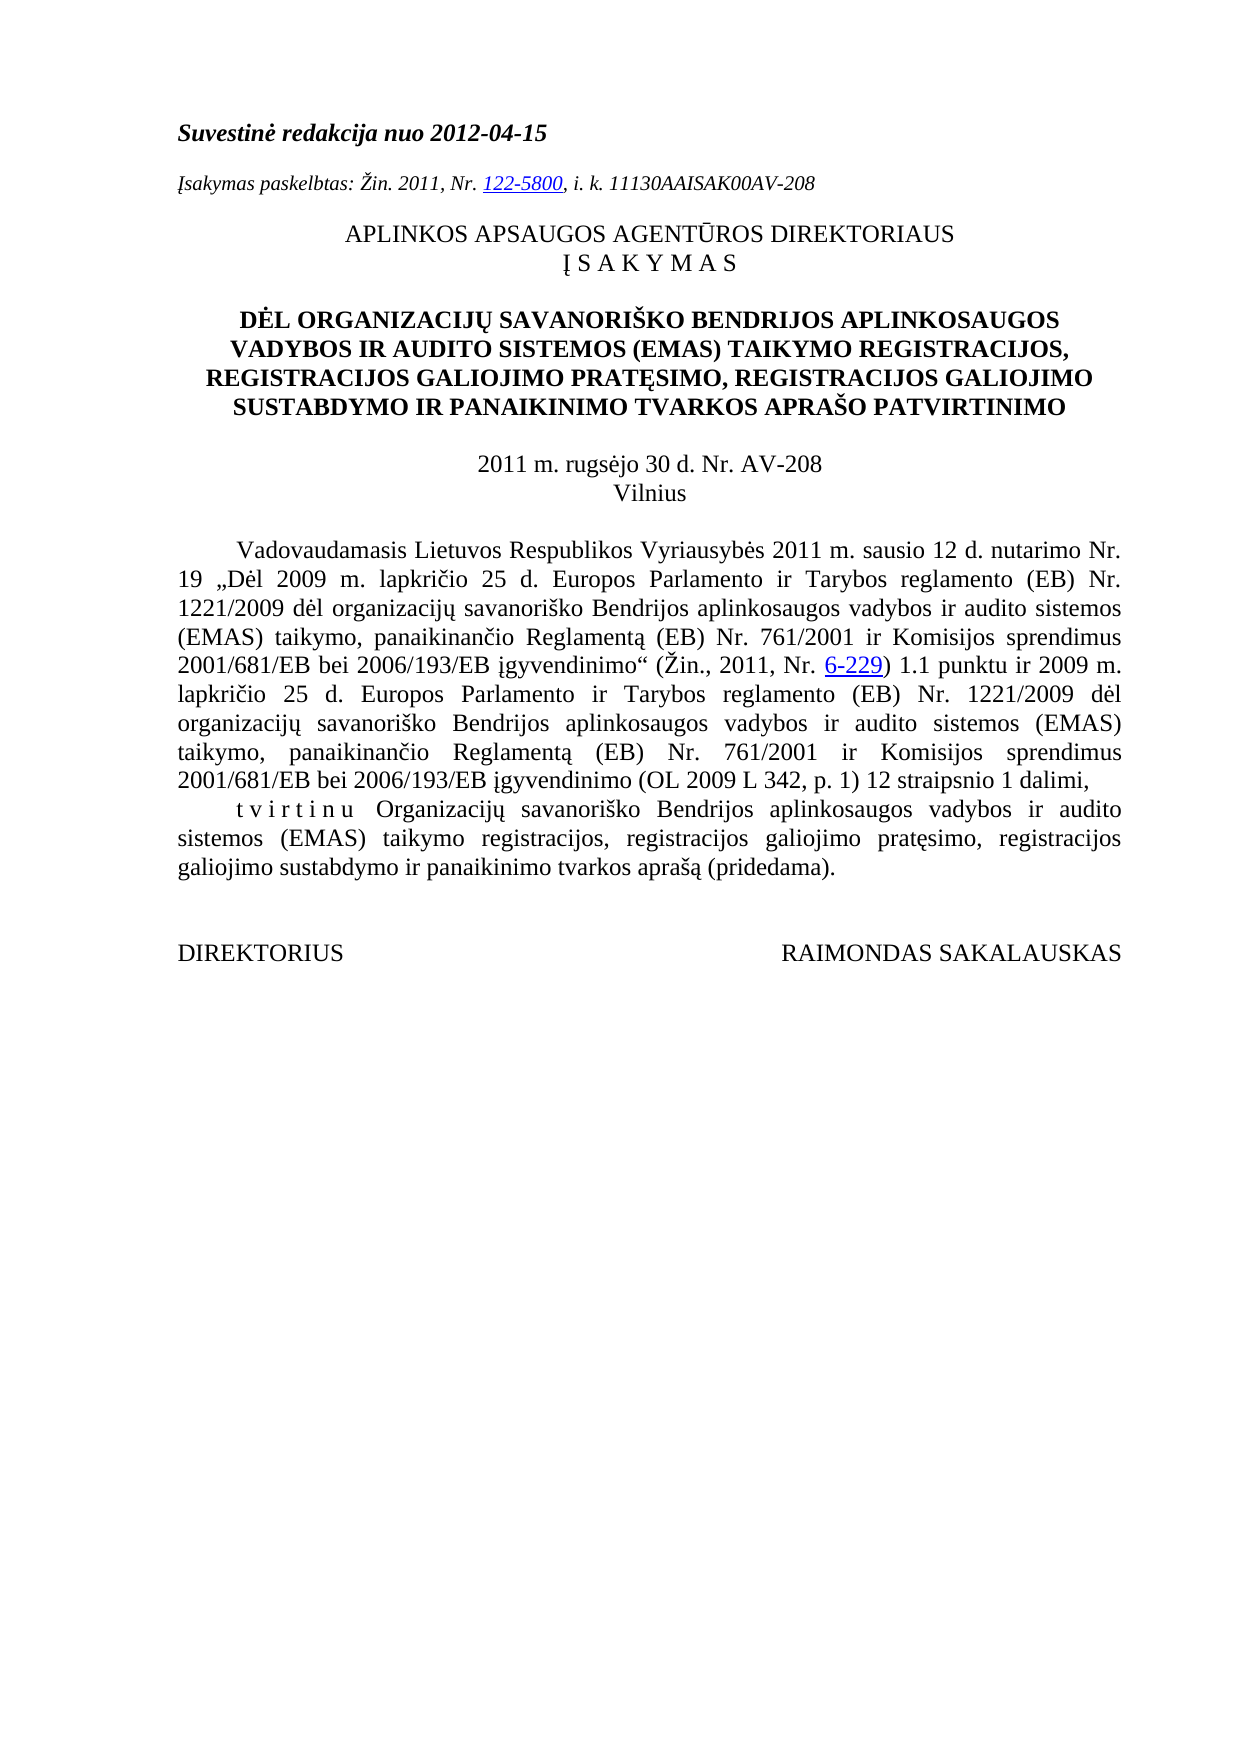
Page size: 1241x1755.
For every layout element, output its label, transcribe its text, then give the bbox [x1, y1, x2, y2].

text Vilnius [177, 478, 1122, 507]
text Suvestinė redakcija nuo 2012-04-15 [177, 118, 1122, 147]
text Įsakymas paskelbtas: Žin. 2011, Nr. 122-5800, i. k. 11130AAISAK00AV-208 [177, 171, 1122, 195]
text ĮSAKYMAS [177, 248, 1122, 277]
text DĖL ORGANIZACIJŲ SAVANORIŠKO BENDRIJOS APLINKOSAUGOS VADYBOS IR AUDITO SISTEMOS (EMAS) TAIKYMO REGISTRACIJOS, REGISTRACIJOS GALIOJIMO PRATĘSIMO, REGISTRACIJOS GALIOJIMO SUSTABDYMO IR PANAIKINIMO TVARKOS APRAŠO PATVIRTINIMO [177, 305, 1122, 420]
text 2011 m. rugsėjo 30 d. Nr. AV-208 [177, 449, 1122, 478]
text tvirtinu Organizacijų savanoriško Bendrijos aplinkosaugos vadybos ir audito sistemos (EMAS) taikymo registracijos, registracijos galiojimo pratęsimo, registracijos galiojimo sustabdymo ir panaikinimo tvarkos aprašą (pridedama). [177, 794, 1122, 880]
text Vadovaudamasis Lietuvos Respublikos Vyriausybės 2011 m. sausio 12 d. nutarimo Nr. 19 „Dėl 2009 m. lapkričio 25 d. Europos Parlamento ir Tarybos reglamento (EB) Nr. 1221/2009 dėl organizacijų savanoriško Bendrijos aplinkosaugos vadybos ir audito sistemos (EMAS) taikymo, panaikinančio Reglamentą (EB) Nr. 761/2001 ir Komisijos sprendimus 2001/681/EB bei 2006/193/EB įgyvendinimo“ (Žin., 2011, Nr. 6-229) 1.1 punktu ir 2009 m. lapkričio 25 d. Europos Parlamento ir Tarybos reglamento (EB) Nr. 1221/2009 dėl organizacijų savanoriško Bendrijos aplinkosaugos vadybos ir audito sistemos (EMAS) taikymo, panaikinančio Reglamentą (EB) Nr. 761/2001 ir Komisijos sprendimus 2001/681/EB bei 2006/193/EB įgyvendinimo (OL 2009 L 342, p. 1) 12 straipsnio 1 dalimi, [177, 535, 1122, 794]
text APLINKOS APSAUGOS AGENTŪROS DIREKTORIAUS [177, 219, 1122, 248]
text Direktorius Raimondas Sakalauskas [177, 938, 1122, 967]
